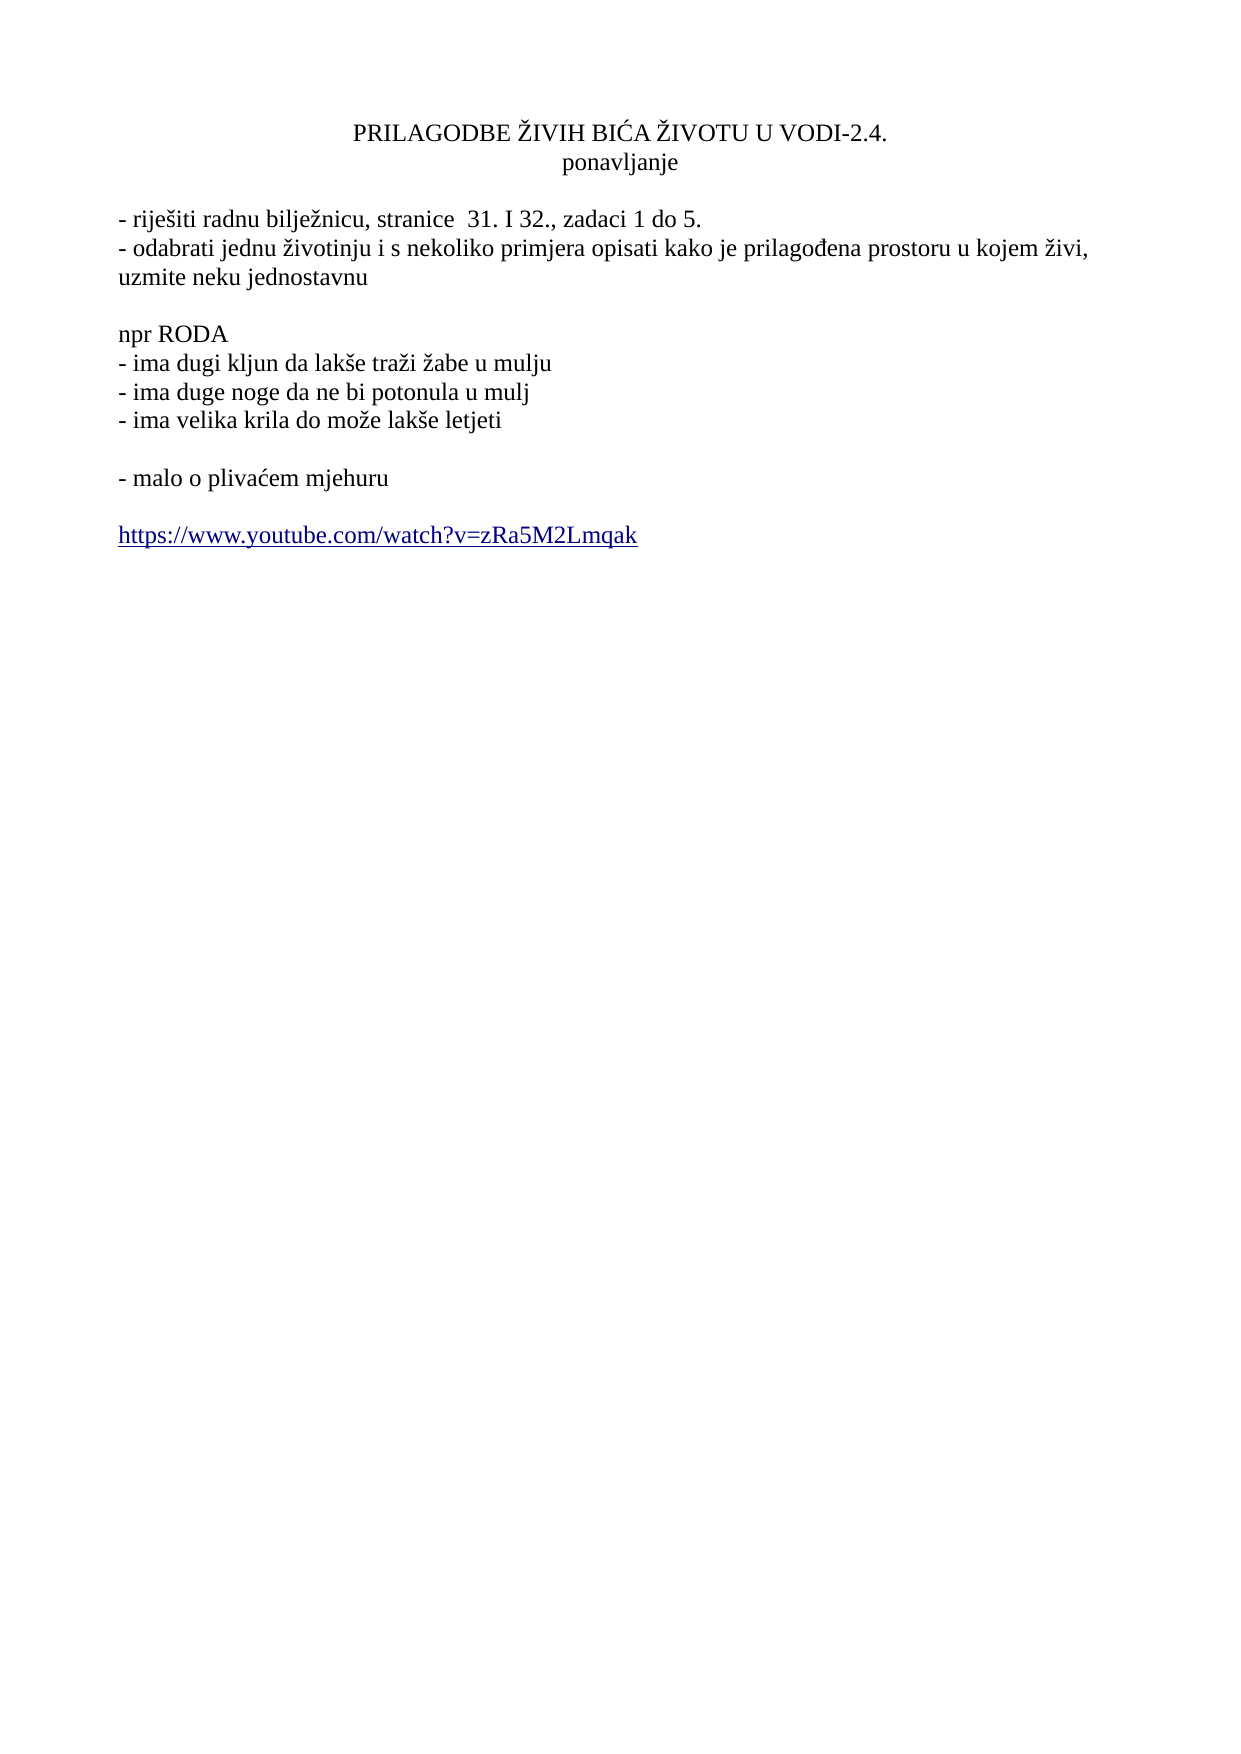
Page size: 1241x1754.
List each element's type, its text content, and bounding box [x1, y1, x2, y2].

text - ima dugi kljun da lakše traži žabe u mulju [118, 348, 1122, 377]
text - ima duge noge da ne bi potonula u mulj [118, 377, 1122, 406]
text - malo o plivaćem mjehuru [118, 463, 1122, 492]
text PRILAGODBE ŽIVIH BIĆA ŽIVOTU U VODI-2.4. [118, 118, 1122, 147]
text https://www.youtube.com/watch?v=zRa5M2Lmqak [118, 521, 1122, 549]
text npr RODA [118, 319, 1122, 348]
text ponavljanje [118, 147, 1122, 176]
text - riješiti radnu bilježnicu, stranice 31. I 32., zadaci 1 do 5. [118, 204, 1122, 233]
text - ima velika krila do može lakše letjeti [118, 406, 1122, 434]
text - odabrati jednu životinju i s nekoliko primjera opisati kako je prilagođena prostoru u kojem živi, uzmite neku jednostavnu [118, 233, 1122, 291]
